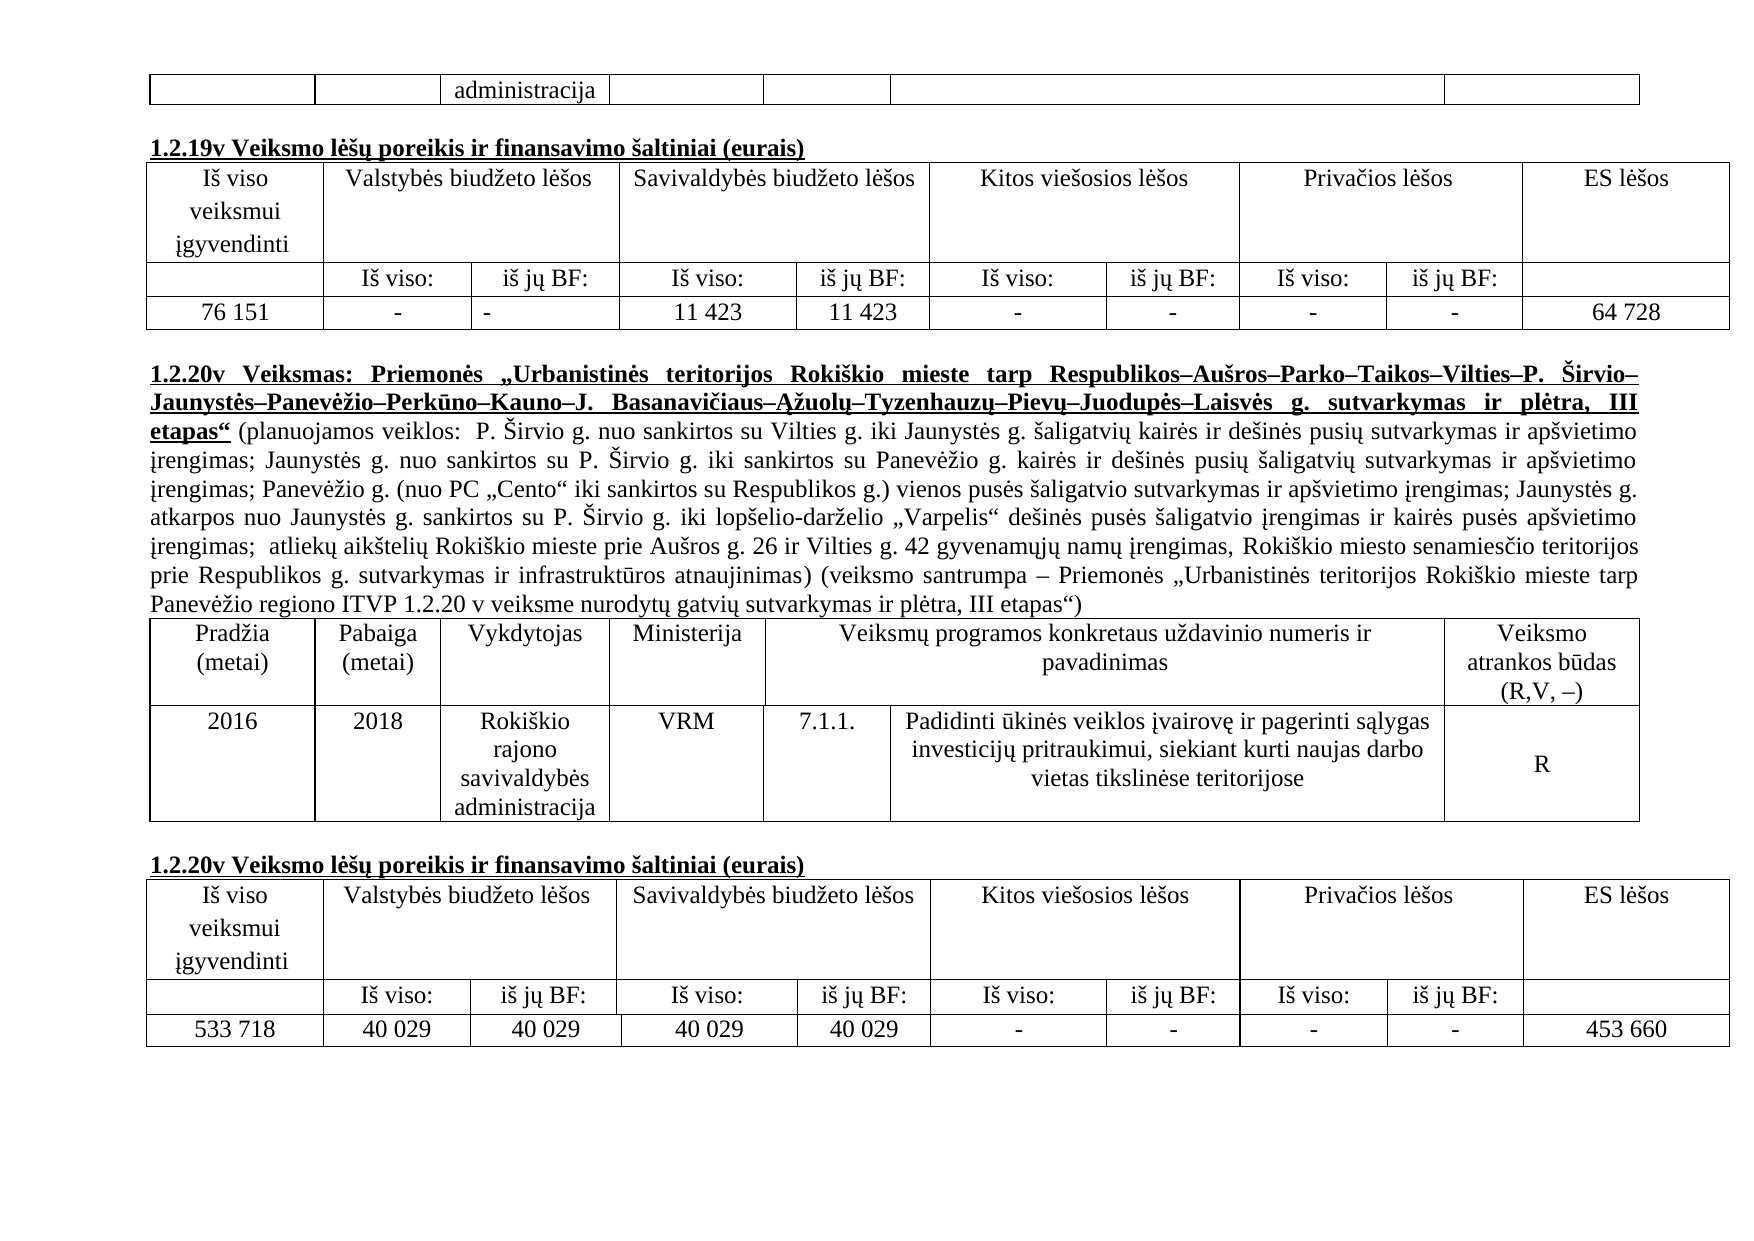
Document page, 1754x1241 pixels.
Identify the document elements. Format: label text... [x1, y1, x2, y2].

table_cell iš jų BF: [1388, 980, 1523, 1013]
table_cell - [1241, 1015, 1387, 1046]
table_cell 7.1.1. [764, 706, 890, 821]
table_cell administracija [441, 75, 609, 103]
table_cell [316, 75, 440, 103]
table_cell Iš viso: [1241, 980, 1387, 1013]
text 1.2.19v Veiksmo lėšų poreikis ir finansavimo šaltiniai (eurais) [150, 133, 1639, 162]
table_cell iš jų BF: [472, 263, 619, 296]
table_header Valstybės biudžeto lėšos [324, 163, 619, 262]
table_header Kitos viešosios lėšos [931, 880, 1239, 979]
table_cell Iš viso: [930, 263, 1106, 296]
table_cell - [472, 297, 619, 329]
table_header Savivaldybės biudžeto lėšos [617, 880, 930, 979]
table_cell Iš viso: [620, 263, 796, 296]
table_cell 40 029 [324, 1015, 470, 1046]
table_cell [151, 75, 314, 103]
table_header Iš viso veiksmui įgyvendinti [147, 880, 323, 979]
table_cell 40 029 [798, 1015, 930, 1046]
text 1.2.20v Veiksmas: Priemonės „Urbanistinės teritorijos Rokiškio mieste tarp Respublikos–Aušros–Parko–Taikos–Vilties–P. Širvio– [150, 359, 1639, 384]
table_header Veiksmo atrankos būdas (R,V, –) [1445, 619, 1639, 705]
table_cell 40 029 [622, 1015, 797, 1046]
table_cell iš jų BF: [1107, 980, 1239, 1013]
table_cell - [931, 1015, 1106, 1046]
table_cell [1524, 980, 1729, 1013]
table_cell - [1387, 297, 1522, 329]
table_cell iš jų BF: [1107, 263, 1239, 296]
table_cell 64 728 [1523, 297, 1729, 329]
text etapas“ (planuojamos veiklos: P. Širvio g. nuo sankirtos su Vilties g. iki Jaunystės g. šaligatvių kairės ir dešinės pusių sutvarkymas ir apšvietimo įrengimas; Jaunystės g. nuo sankirtos su P. Širvio g. iki sankirtos su Panevėžio g. kairės ir dešinės pusių šaligatvių sutvarkymas ir apšvietimo įrengimas; Panevėžio g. (nuo PC „Cento“ iki sankirtos su Respublikos g.) vienos pusės šaligatvio sutvarkymas ir apšvietimo įrengimas; Jaunystės g. atkarpos nuo Jaunystės g. sankirtos su P. Širvio g. iki lopšelio-darželio „Varpelis“ dešinės pusės šaligatvio įrengimas ir kairės pusės apšvietimo įrengimas; atliekų aikštelių Rokiškio mieste prie Aušros g. 26 ir Vilties g. 42 gyvenamųjų namų įrengimas, Rokiškio miesto senamiesčio teritorijos prie Respublikos g. sutvarkymas ir infrastruktūros atnaujinimas) (veiksmo santrumpa – Priemonės „Urbanistinės teritorijos Rokiškio mieste tarp Panevėžio regiono ITVP 1.2.20 v veiksme nurodytų gatvių sutvarkymas ir plėtra, III etapas“) [150, 414, 1639, 617]
table_header Pabaiga (metai) [316, 619, 440, 705]
table_cell iš jų BF: [797, 263, 929, 296]
table_cell [1445, 75, 1639, 103]
table_cell VRM [610, 706, 763, 821]
table_cell 2016 [151, 706, 314, 821]
table_cell 453 660 [1524, 1015, 1729, 1046]
table_cell Padidinti ūkinės veiklos įvairovę ir pagerinti sąlygas investicijų pritraukimui, siekiant kurti naujas darbo vietas tikslinėse teritorijose [891, 706, 1444, 821]
table_cell - [1388, 1015, 1523, 1046]
table_header Savivaldybės biudžeto lėšos [620, 163, 929, 262]
table_header Vykdytojas [441, 619, 609, 705]
table_header Privačios lėšos [1241, 880, 1523, 979]
table_cell R [1445, 706, 1639, 821]
table_header Pradžia (metai) [151, 619, 314, 705]
table_cell Iš viso: [931, 980, 1106, 1013]
table_header Valstybės biudžeto lėšos [324, 880, 616, 979]
table_cell iš jų BF: [471, 980, 616, 1013]
table_cell - [1240, 297, 1386, 329]
table_cell - [930, 297, 1106, 329]
table_cell 11 423 [797, 297, 929, 329]
table_cell iš jų BF: [1387, 263, 1522, 296]
table_cell Iš viso: [324, 980, 470, 1013]
table_cell [891, 75, 1444, 103]
table_header Ministerija [610, 619, 765, 705]
table_cell 11 423 [620, 297, 796, 329]
table_cell 76 151 [147, 297, 323, 329]
table_cell [147, 263, 323, 296]
table_cell [610, 75, 763, 103]
table_header ES lėšos [1523, 163, 1729, 262]
table_cell Rokiškio rajono savivaldybės administracija [441, 706, 609, 821]
table_cell 40 029 [471, 1015, 621, 1046]
table_header Kitos viešosios lėšos [930, 163, 1239, 262]
table_header Veiksmų programos konkretaus uždavinio numeris ir pavadinimas [766, 619, 1444, 705]
table_cell [147, 980, 323, 1013]
table_cell Iš viso: [617, 980, 797, 1013]
table_cell iš jų BF: [798, 980, 930, 1013]
text 1.2.20v Veiksmo lėšų poreikis ir finansavimo šaltiniai (eurais) [150, 851, 1639, 879]
text Jaunystės–Panevėžio–Perkūno–Kauno–J. Basanavičiaus–Ąžuolų–Tyzenhauzų–Pievų–Juodupės–Laisvės g. sutvarkymas ir plėtra, III [150, 385, 1639, 412]
table_cell 2018 [316, 706, 440, 821]
table_header Iš viso veiksmui įgyvendinti [147, 163, 323, 262]
table_cell Iš viso: [324, 263, 471, 296]
table_cell - [324, 297, 471, 329]
table_cell - [1107, 297, 1239, 329]
table_cell 533 718 [147, 1015, 323, 1046]
table_cell - [1107, 1015, 1239, 1046]
table_cell [1523, 263, 1729, 296]
table_cell Iš viso: [1240, 263, 1386, 296]
table_cell [764, 75, 890, 103]
table_header Privačios lėšos [1240, 163, 1522, 262]
table_header ES lėšos [1524, 880, 1729, 979]
